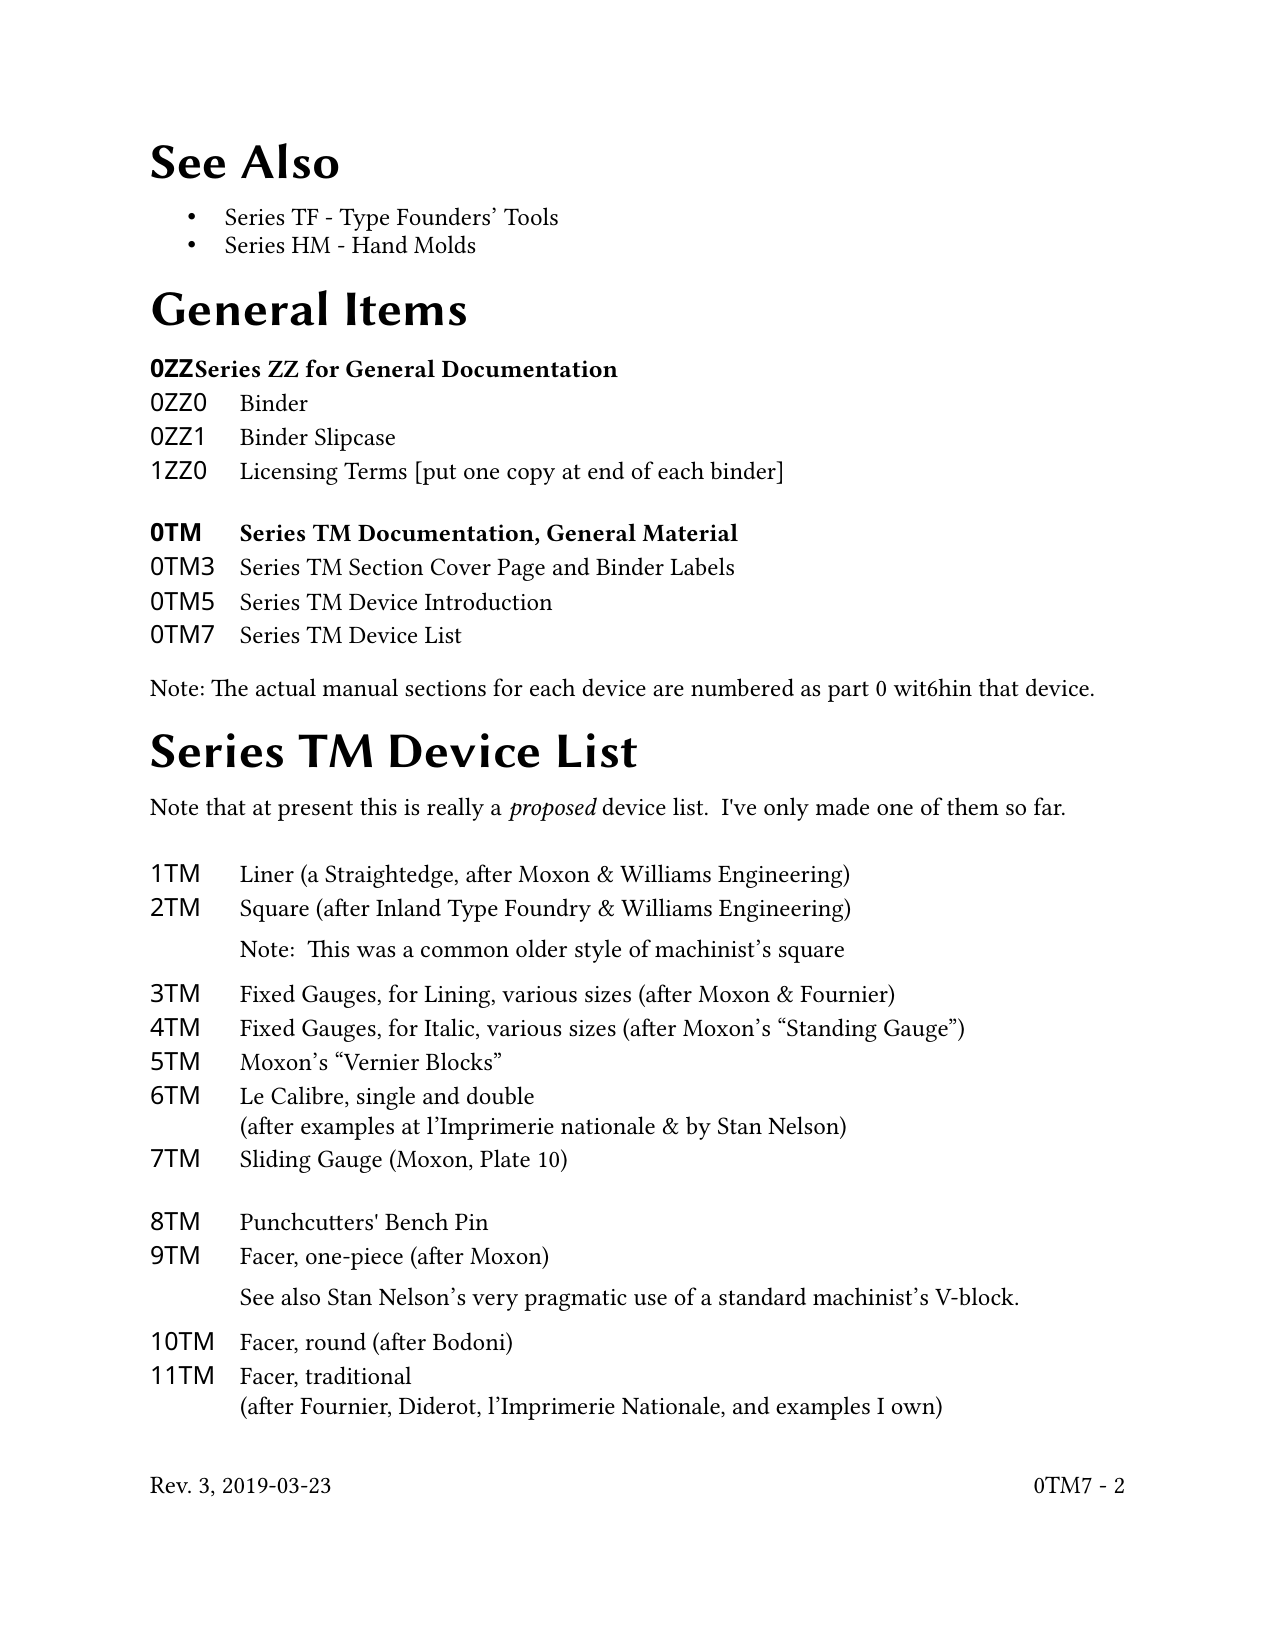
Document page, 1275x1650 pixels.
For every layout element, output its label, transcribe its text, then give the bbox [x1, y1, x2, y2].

list Note that at present this is really a proposed device list. I've only made one of them so far. [150, 793, 1125, 821]
list 4TM Fixed Gauges, for Italic, various sizes (after Moxon’s “Standing Gauge”) [150, 1010, 1125, 1044]
list 0TM5 Series TM Device Introduction [150, 583, 1125, 617]
list 0ZZ1 Binder Slipcase [150, 418, 1125, 452]
subtitle See Also [150, 133, 1125, 190]
list 10TM Facer, round (after Bodoni) [150, 1324, 1125, 1358]
list 0ZZ0 Binder [150, 384, 1125, 418]
list 8TM Punchcutters' Bench Pin [150, 1203, 1125, 1237]
list 6TM Le Calibre, single and double [150, 1078, 1125, 1112]
subtitle General Items [150, 281, 1125, 338]
list 2TM Square (after Inland Type Foundry & Williams Engineering) [150, 889, 1125, 923]
list 9TM Facer, one-piece (after Moxon) [150, 1237, 1125, 1271]
list 7TM Sliding Gauge (Moxon, Plate 10) [150, 1141, 1125, 1175]
list See also Stan Nelson’s very pragmatic use of a standard machinist’s V-block. [240, 1283, 1125, 1312]
list 0TM7 Series TM Device List [150, 617, 1125, 651]
list Series TF - Type Founders’ Tools [187, 203, 1125, 231]
list 0TM Series TM Documentation, General Material [150, 515, 1125, 549]
text Note: The actual manual sections for each device are numbered as part 0 wit6hin that device. [150, 674, 1125, 702]
list Series HM - Hand Molds [187, 231, 1125, 260]
list 5TM Moxon’s “Vernier Blocks” [150, 1044, 1125, 1078]
list Note: This was a common older style of machinist’s square [240, 935, 1125, 964]
list 0ZZ Series ZZ for General Documentation [150, 350, 1125, 384]
subtitle Series TM Device List [150, 723, 1125, 780]
list 0TM3 Series TM Section Cover Page and Binder Labels [150, 549, 1125, 583]
list (after Fournier, Diderot, l’Imprimerie Nationale, and examples I own) [150, 1392, 1125, 1421]
list (after examples at l’Imprimerie nationale & by Stan Nelson) [150, 1112, 1125, 1141]
list 3TM Fixed Gauges, for Lining, various sizes (after Moxon & Fournier) [150, 976, 1125, 1010]
list 11TM Facer, traditional [150, 1358, 1125, 1392]
list 1TM Liner (a Straightedge, after Moxon & Williams Engineering) [150, 855, 1125, 889]
list 1ZZ0 Licensing Terms [put one copy at end of each binder] [150, 452, 1125, 486]
